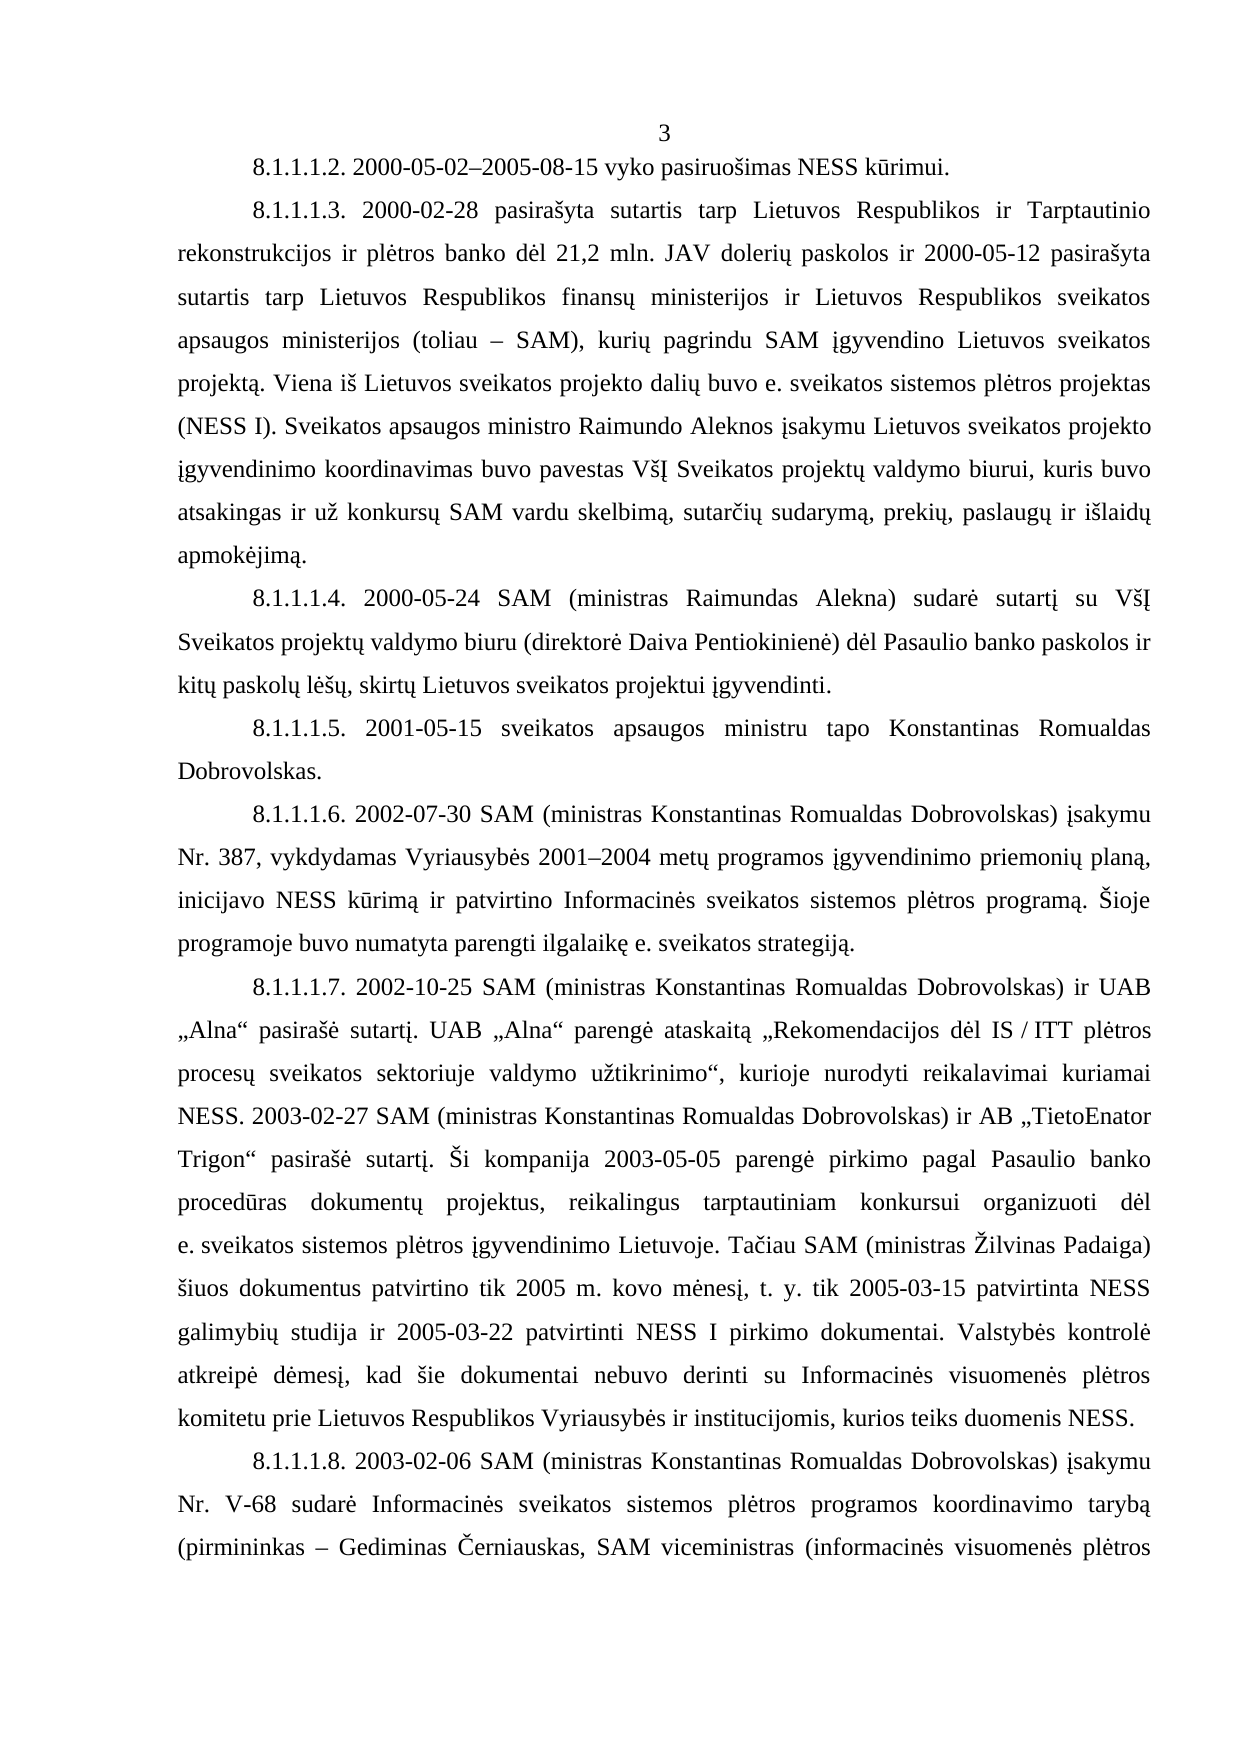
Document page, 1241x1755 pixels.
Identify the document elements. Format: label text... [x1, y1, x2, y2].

text 8.1.1.1.8. 2003-02-06 SAM (ministras Konstantinas Romualdas Dobrovolskas) įsakymu Nr. V-68 sudarė Informacinės sveikatos sistemos plėtros programos koordinavimo tarybą (pirmininkas – Gediminas Černiauskas, SAM viceministras (informacinės visuomenės plėtros [177, 1446, 1152, 1561]
text 8.1.1.1.3. 2000-02-28 pasirašyta sutartis tarp Lietuvos Respublikos ir Tarptautinio rekonstrukcijos ir plėtros banko dėl 21,2 mln. JAV dolerių paskolos ir 2000-05-12 pasirašyta sutartis tarp Lietuvos Respublikos finansų ministerijos ir Lietuvos Respublikos sveikatos apsaugos ministerijos (toliau – SAM), kurių pagrindu SAM įgyvendino Lietuvos sveikatos projektą. Viena iš Lietuvos sveikatos projekto dalių buvo e. sveikatos sistemos plėtros projektas (NESS I). Sveikatos apsaugos ministro Raimundo Aleknos įsakymu Lietuvos sveikatos projekto įgyvendinimo koordinavimas buvo pavestas VšĮ Sveikatos projektų valdymo biurui, kuris buvo atsakingas ir už konkursų SAM vardu skelbimą, sutarčių sudarymą, prekių, paslaugų ir išlaidų apmokėjimą. [177, 195, 1152, 569]
text 8.1.1.1.7. 2002-10-25 SAM (ministras Konstantinas Romualdas Dobrovolskas) ir UAB „Alna“ pasirašė sutartį. UAB „Alna“ parengė ataskaitą „Rekomendacijos dėl IS / ITT plėtros procesų sveikatos sektoriuje valdymo užtikrinimo“, kurioje nurodyti reikalavimai kuriamai NESS. 2003-02-27 SAM (ministras Konstantinas Romualdas Dobrovolskas) ir AB „TietoEnator Trigon“ pasirašė sutartį. Ši kompanija 2003-05-05 parengė pirkimo pagal Pasaulio banko procedūras dokumentų projektus, reikalingus tarptautiniam konkursui organizuoti dėl e. sveikatos sistemos plėtros įgyvendinimo Lietuvoje. Tačiau SAM (ministras Žilvinas Padaiga) šiuos dokumentus patvirtino tik 2005 m. kovo mėnesį, t. y. tik 2005-03-15 patvirtinta NESS galimybių studija ir 2005-03-22 patvirtinti NESS I pirkimo dokumentai. Valstybės kontrolė atkreipė dėmesį, kad šie dokumentai nebuvo derinti su Informacinės visuomenės plėtros komitetu prie Lietuvos Respublikos Vyriausybės ir institucijomis, kurios teiks duomenis NESS. [177, 972, 1152, 1432]
text 8.1.1.1.5. 2001-05-15 sveikatos apsaugos ministru tapo Konstantinas Romualdas Dobrovolskas. [177, 713, 1152, 785]
text 8.1.1.1.2. 2000-05-02–2005-08-15 vyko pasiruošimas NESS kūrimui. [177, 152, 1152, 181]
text 8.1.1.1.6. 2002-07-30 SAM (ministras Konstantinas Romualdas Dobrovolskas) įsakymu Nr. 387, vykdydamas Vyriausybės 2001–2004 metų programos įgyvendinimo priemonių planą, inicijavo NESS kūrimą ir patvirtino Informacinės sveikatos sistemos plėtros programą. Šioje programoje buvo numatyta parengti ilgalaikę e. sveikatos strategiją. [177, 799, 1152, 957]
text 8.1.1.1.4. 2000-05-24 SAM (ministras Raimundas Alekna) sudarė sutartį su VšĮ Sveikatos projektų valdymo biuru (direktorė Daiva Pentiokinienė) dėl Pasaulio banko paskolos ir kitų paskolų lėšų, skirtų Lietuvos sveikatos projektui įgyvendinti. [177, 583, 1152, 698]
